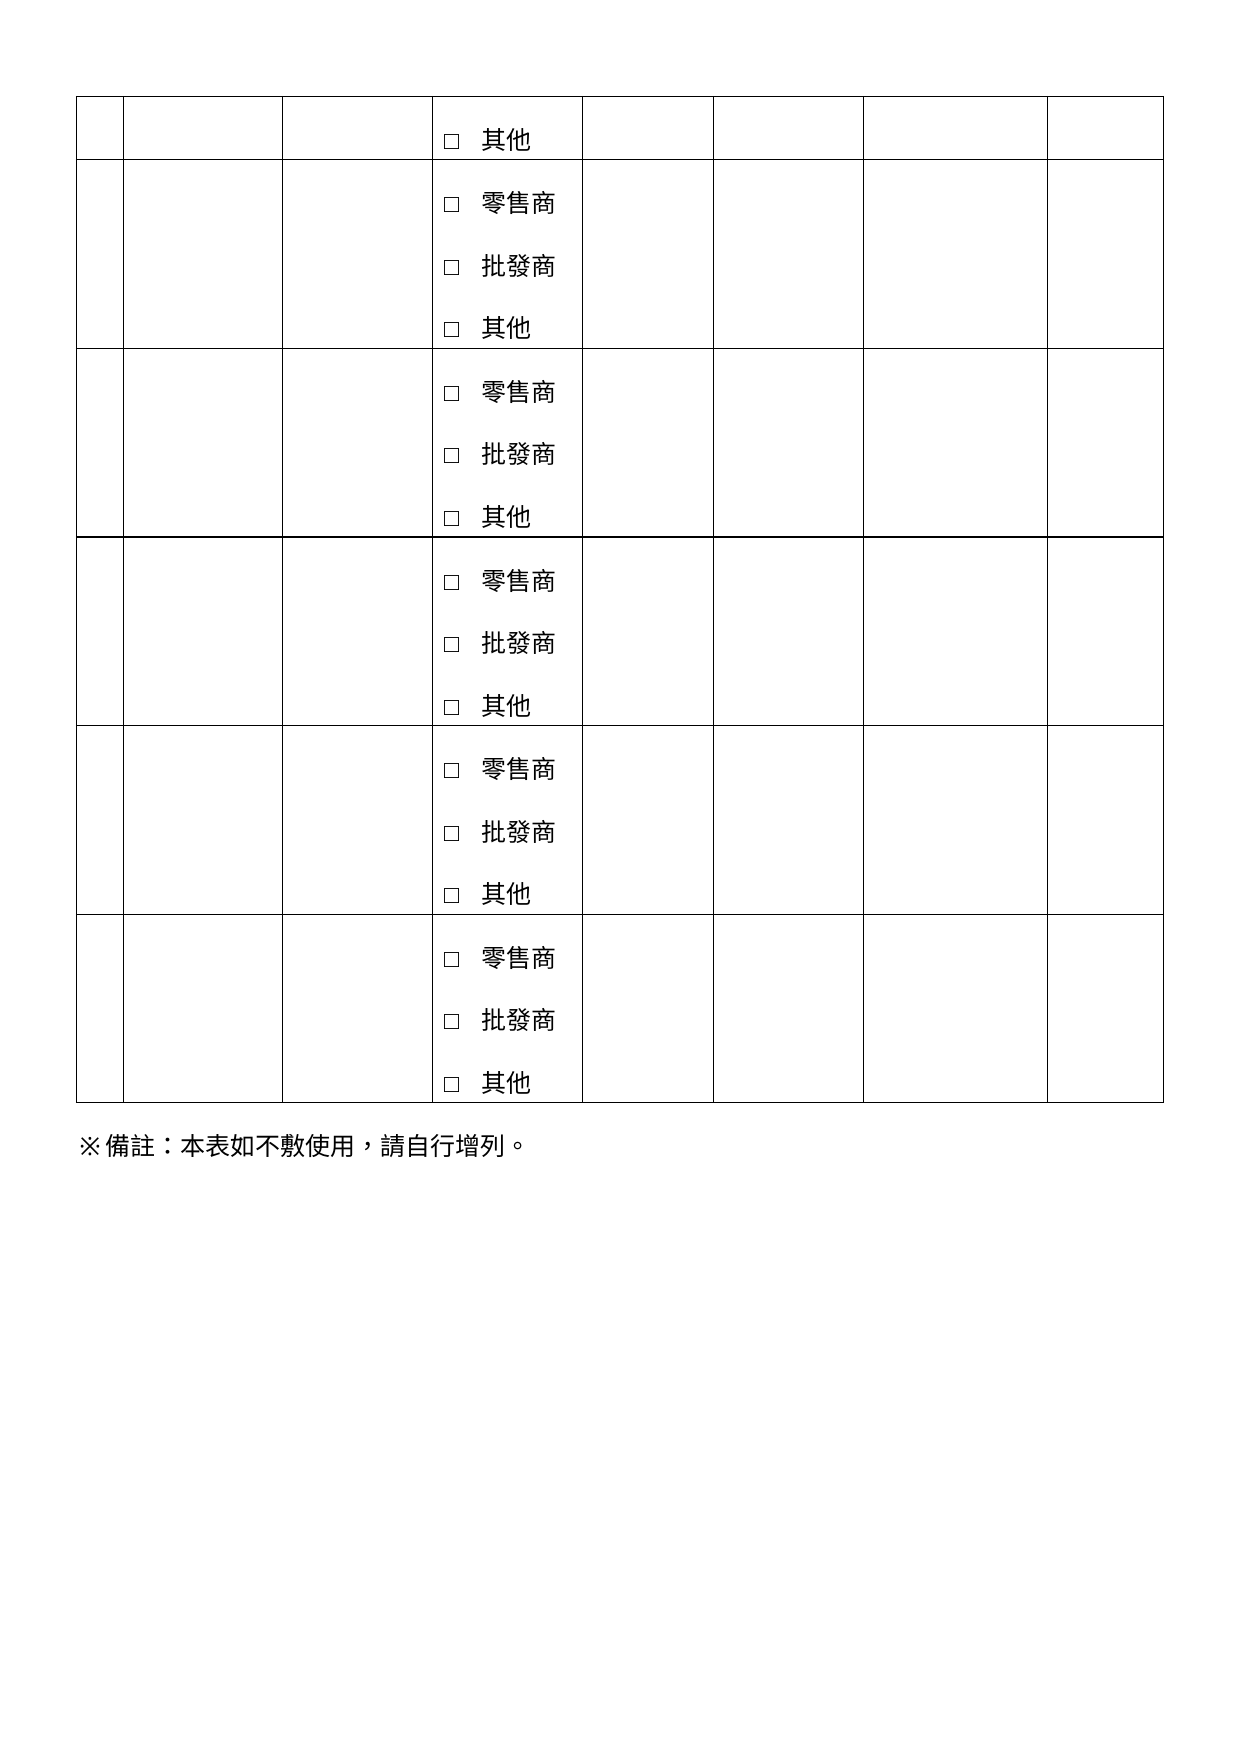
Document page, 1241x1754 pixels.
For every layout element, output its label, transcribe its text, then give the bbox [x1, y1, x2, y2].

table_cell [1048, 160, 1163, 348]
table_cell [283, 915, 432, 1102]
table_cell [583, 160, 713, 348]
table_cell 零售商 批發商 其他 [433, 349, 582, 536]
table_cell 零售商 批發商 其他 [433, 915, 582, 1102]
table_cell [864, 97, 1047, 159]
table_cell [864, 349, 1047, 536]
table_cell [124, 97, 282, 159]
table_cell [583, 349, 713, 536]
table_cell [714, 726, 863, 913]
table_cell [583, 538, 713, 725]
table_cell [283, 726, 432, 913]
table_cell [1048, 915, 1163, 1102]
table_cell [864, 160, 1047, 348]
table_cell [124, 915, 282, 1102]
table_cell 零售商 批發商 其他 [433, 160, 582, 348]
table_cell [864, 915, 1047, 1102]
table_cell [77, 726, 123, 913]
table_cell [1048, 97, 1163, 159]
table_cell [77, 160, 123, 348]
table_cell [124, 726, 282, 913]
table_cell [714, 349, 863, 536]
table_cell [77, 97, 123, 159]
table_cell [77, 349, 123, 536]
table_cell [1048, 726, 1163, 913]
table_cell [283, 538, 432, 725]
table_cell [864, 538, 1047, 725]
table_cell [864, 726, 1047, 913]
table_cell [1048, 349, 1163, 536]
table_cell [283, 160, 432, 348]
table_cell [714, 915, 863, 1102]
table_cell [583, 97, 713, 159]
table_cell [283, 349, 432, 536]
table_cell 零售商 批發商 其他 [433, 726, 582, 913]
table_cell [124, 349, 282, 536]
table_cell [77, 915, 123, 1102]
table_cell [124, 160, 282, 348]
table_cell 零售商 批發商 其他 [433, 538, 582, 725]
table_cell [283, 97, 432, 159]
table_cell [124, 538, 282, 725]
table_cell [1048, 538, 1163, 725]
table_cell [714, 97, 863, 159]
table_cell [77, 538, 123, 725]
table_cell [714, 538, 863, 725]
table_cell [583, 726, 713, 913]
table_cell 零售商 批發商 其他 [433, 97, 582, 159]
table_cell [714, 160, 863, 348]
text ※備註：本表如不敷使用，請自行增列。 [75, 1103, 1165, 1166]
table_cell [583, 915, 713, 1102]
